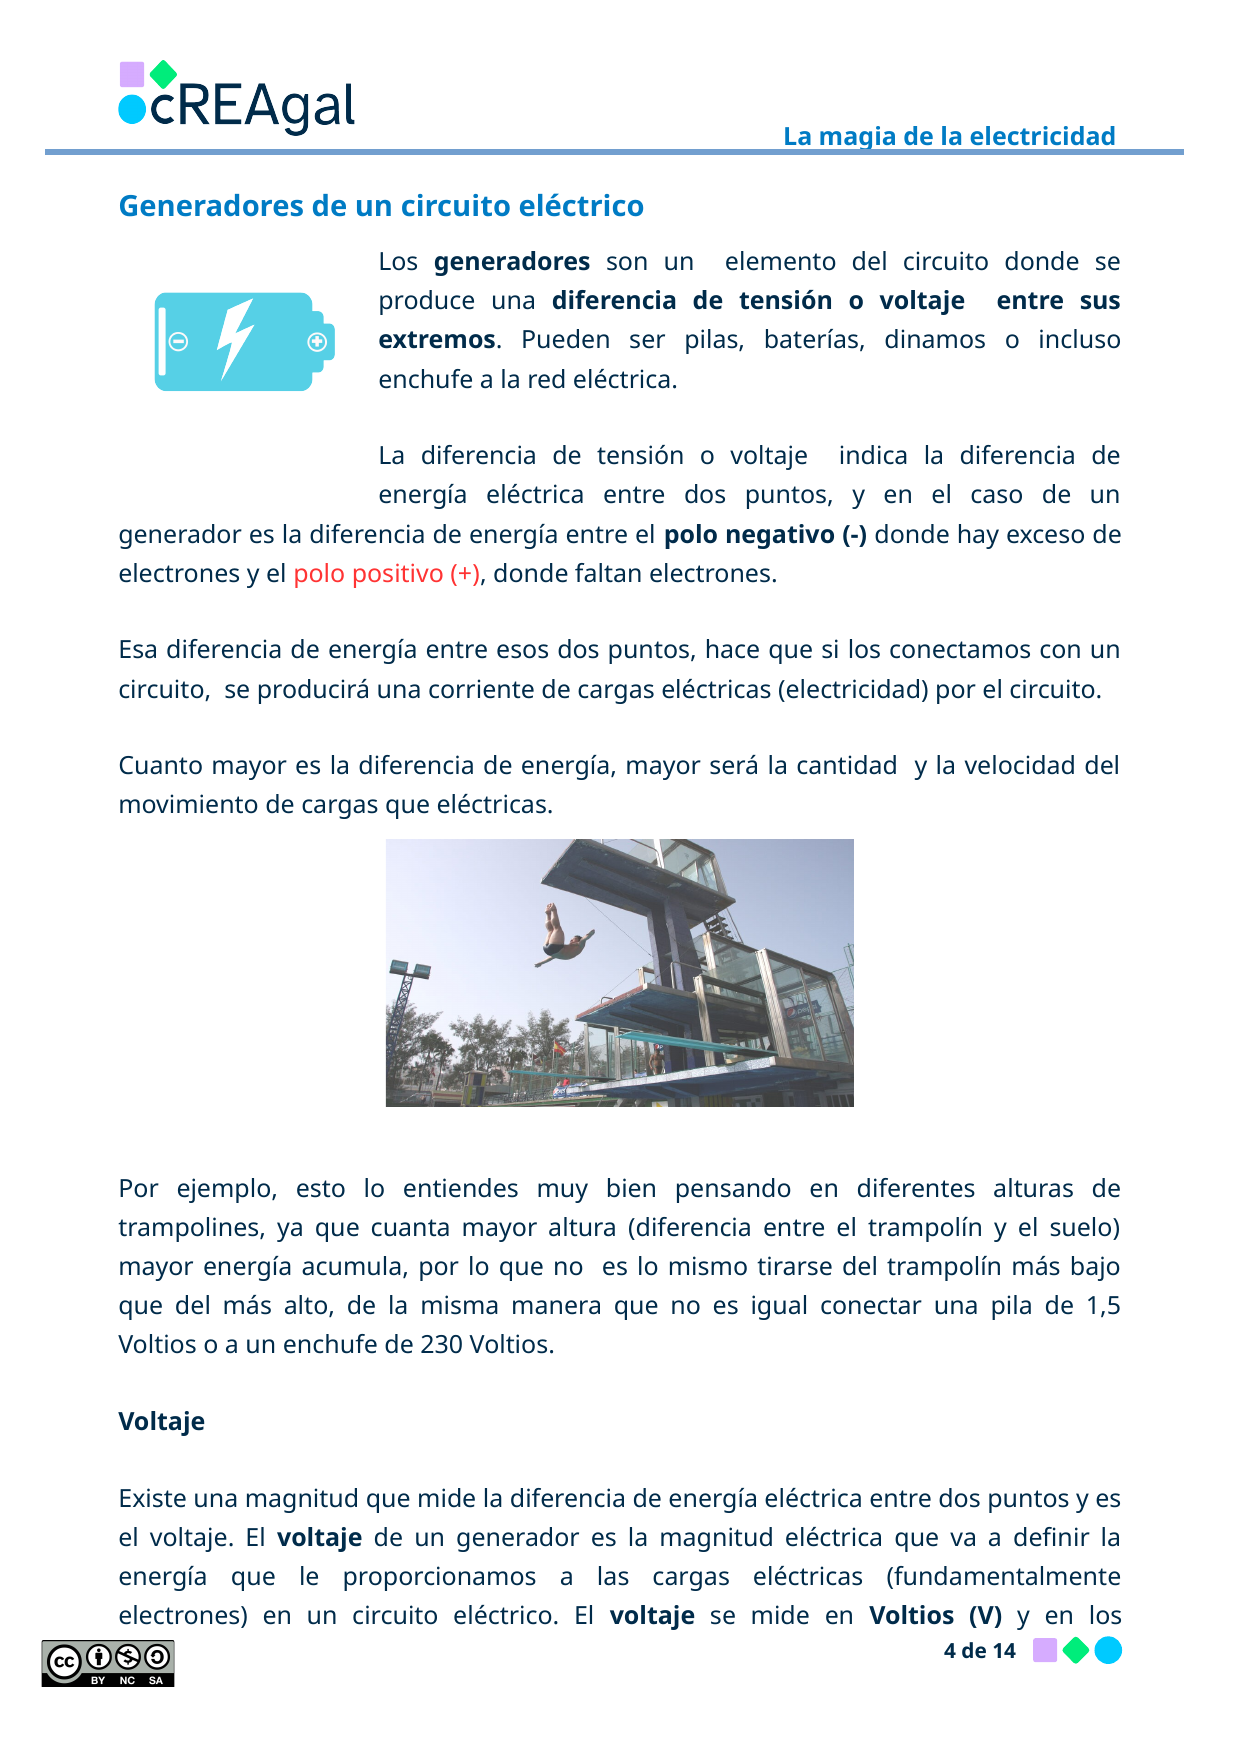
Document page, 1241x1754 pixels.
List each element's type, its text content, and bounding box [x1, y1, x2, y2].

text Voltaje [118, 1404, 1122, 1438]
picture [118, 60, 355, 136]
text Cuanto mayor es la diferencia de energía, mayor será la cantidad y la velocidad del movimiento de cargas que eléctricas. [118, 748, 1122, 821]
picture [41, 1640, 175, 1687]
text La diferencia de tensión o voltaje indica la diferencia de energía eléctrica entre dos puntos, y en el caso de un generador es la diferencia de energía entre el polo negativo (-) donde hay exceso de electrones y el polo positivo (+), donde faltan electrones. [118, 438, 1122, 589]
text Por ejemplo, esto lo entiendes muy bien pensando en diferentes alturas de trampolines, ya que cuanta mayor altura (diferencia entre el trampolín y el suelo) mayor energía acumula, por lo que no es lo mismo tirarse del trampolín más bajo que del más alto, de la misma manera que no es igual conectar una pila de 1,5 Voltios o a un enchufe de 230 Voltios. [118, 1171, 1122, 1361]
subtitle Generadores de un circuito eléctrico [118, 186, 1122, 225]
text Existe una magnitud que mide la diferencia de energía eléctrica entre dos puntos y es el voltaje. El voltaje de un generador es la magnitud eléctrica que va a definir la energía que le proporcionamos a las cargas eléctricas (fundamentalmente electrones) en un circuito eléctrico. El voltaje se mide en Voltios (V) y en los [118, 1481, 1122, 1632]
text Esa diferencia de energía entre esos dos puntos, hace que si los conectamos con un circuito, se producirá una corriente de cargas eléctricas (electricidad) por el circuito. [118, 632, 1122, 705]
text Los generadores son un elemento del circuito donde se produce una diferencia de tensión o voltaje entre sus extremos. Pueden ser pilas, baterías, dinamos o incluso enchufe a la red eléctrica. [355, 244, 1122, 395]
picture [118, 243, 355, 481]
picture [385, 839, 854, 1107]
